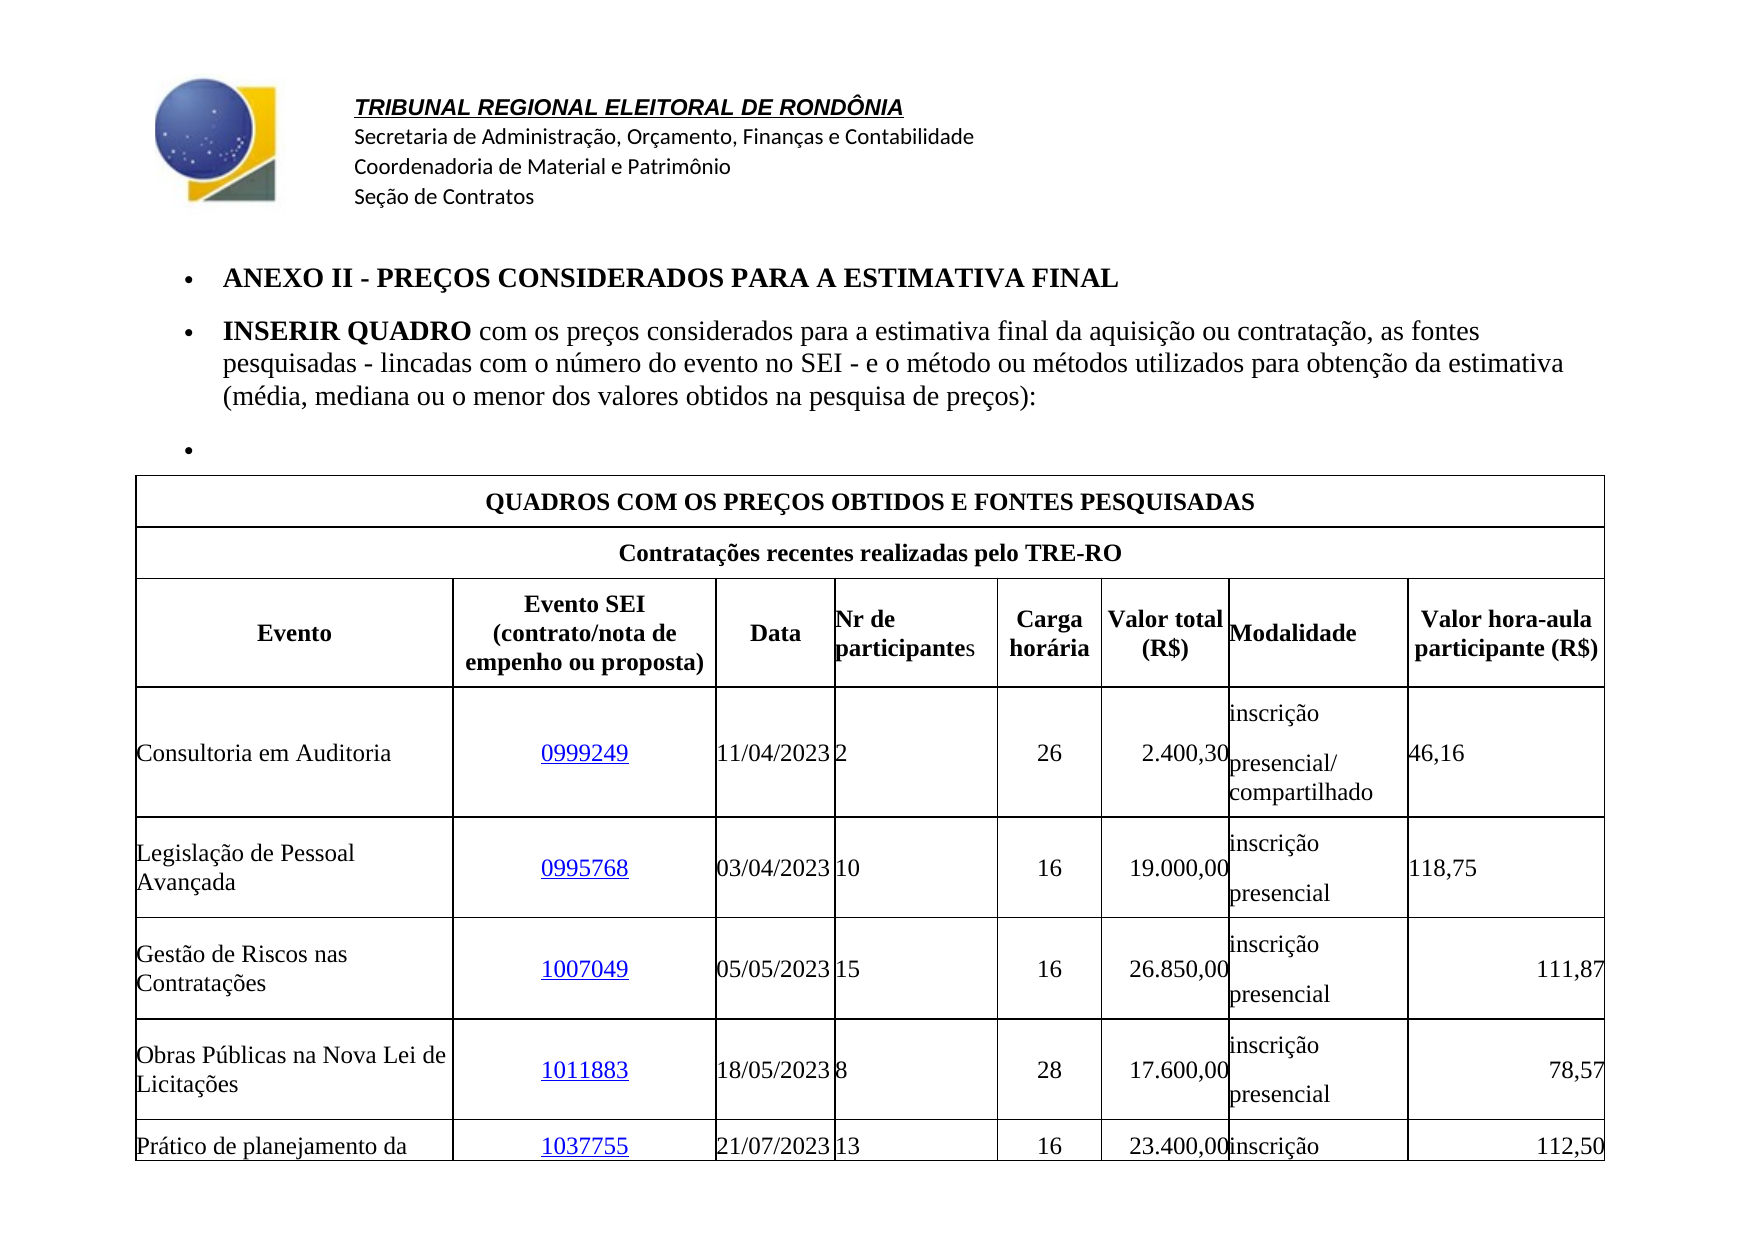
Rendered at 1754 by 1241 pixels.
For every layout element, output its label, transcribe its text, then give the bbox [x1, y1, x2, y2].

table_cell inscrição presencial/ compartilhado [1230, 688, 1407, 816]
table_cell 2.400,30 [1102, 688, 1228, 816]
table_cell 26 [998, 688, 1101, 816]
table_cell Contratações recentes realizadas pelo TRE-RO [137, 528, 1604, 577]
list ANEXO II - PREÇOS CONSIDERADOS PARA A ESTIMATIVA FINAL [185, 261, 1606, 293]
table_cell Legislação de Pessoal Avançada [137, 818, 452, 917]
table_cell inscrição presencial [1230, 918, 1407, 1018]
table_cell 78,57 [1409, 1020, 1604, 1119]
table_cell 0995768 [454, 818, 715, 917]
table_cell Valor total (R$) [1102, 579, 1228, 686]
table_cell 0999249 [454, 688, 715, 816]
table_cell 15 [836, 918, 997, 1018]
table_cell Consultoria em Auditoria [137, 688, 452, 816]
table_cell 46,16 [1409, 688, 1604, 816]
table_cell 11/04/2023 [717, 688, 834, 816]
table_cell 21/07/2023 [717, 1120, 834, 1160]
table_cell 18/05/2023 [717, 1020, 834, 1119]
table_cell inscrição presencial [1230, 1020, 1407, 1119]
table_cell 19.000,00 [1102, 818, 1228, 917]
table_cell 16 [998, 1120, 1101, 1160]
table_cell Valor hora-aula participante (R$) [1409, 579, 1604, 686]
table_cell Gestão de Riscos nas Contratações [137, 918, 452, 1018]
table_cell Evento [137, 579, 452, 686]
table_cell 16 [998, 918, 1101, 1018]
table_cell Carga horária [998, 579, 1101, 686]
table_cell 8 [836, 1020, 997, 1119]
table_cell 1011883 [454, 1020, 715, 1119]
table_cell Evento SEI (contrato/nota de empenho ou proposta) [454, 579, 715, 686]
table_cell 28 [998, 1020, 1101, 1119]
table_cell 26.850,00 [1102, 918, 1228, 1018]
table_cell 1007049 [454, 918, 715, 1018]
table_cell 16 [998, 818, 1101, 917]
table_cell 05/05/2023 [717, 918, 834, 1018]
table_cell 10 [836, 818, 997, 917]
table_cell 03/04/2023 [717, 818, 834, 917]
table_cell 13 [836, 1120, 997, 1160]
table_cell 112,50 [1409, 1120, 1604, 1160]
table_cell Prático de planejamento da [137, 1120, 452, 1160]
table_cell Obras Públicas na Nova Lei de Licitações [137, 1020, 452, 1119]
table_cell 111,87 [1409, 918, 1604, 1018]
table_cell inscrição presencial [1230, 1120, 1407, 1160]
table_cell 2 [836, 688, 997, 816]
table_cell Nr de participantes [836, 579, 997, 686]
table_cell Modalidade [1230, 579, 1407, 686]
table_cell 17.600,00 [1102, 1020, 1228, 1119]
table_cell inscrição presencial [1230, 818, 1407, 917]
table_header QUADROS COM OS PREÇOS OBTIDOS E FONTES PESQUISADAS [137, 476, 1604, 526]
table_cell 1037755 [454, 1120, 715, 1160]
table_cell 118,75 [1409, 818, 1604, 917]
list INSERIR QUADRO com os preços considerados para a estimativa final da aquisição ou contratação, as fontes pesquisadas - lincadas com o número do evento no SEI - e o método ou métodos utilizados para obtenção da estimativa (média, mediana ou o menor dos valores obtidos na pesquisa de preços): [185, 314, 1606, 411]
table_cell Data [717, 579, 834, 686]
table_cell 23.400,00 [1102, 1120, 1228, 1160]
